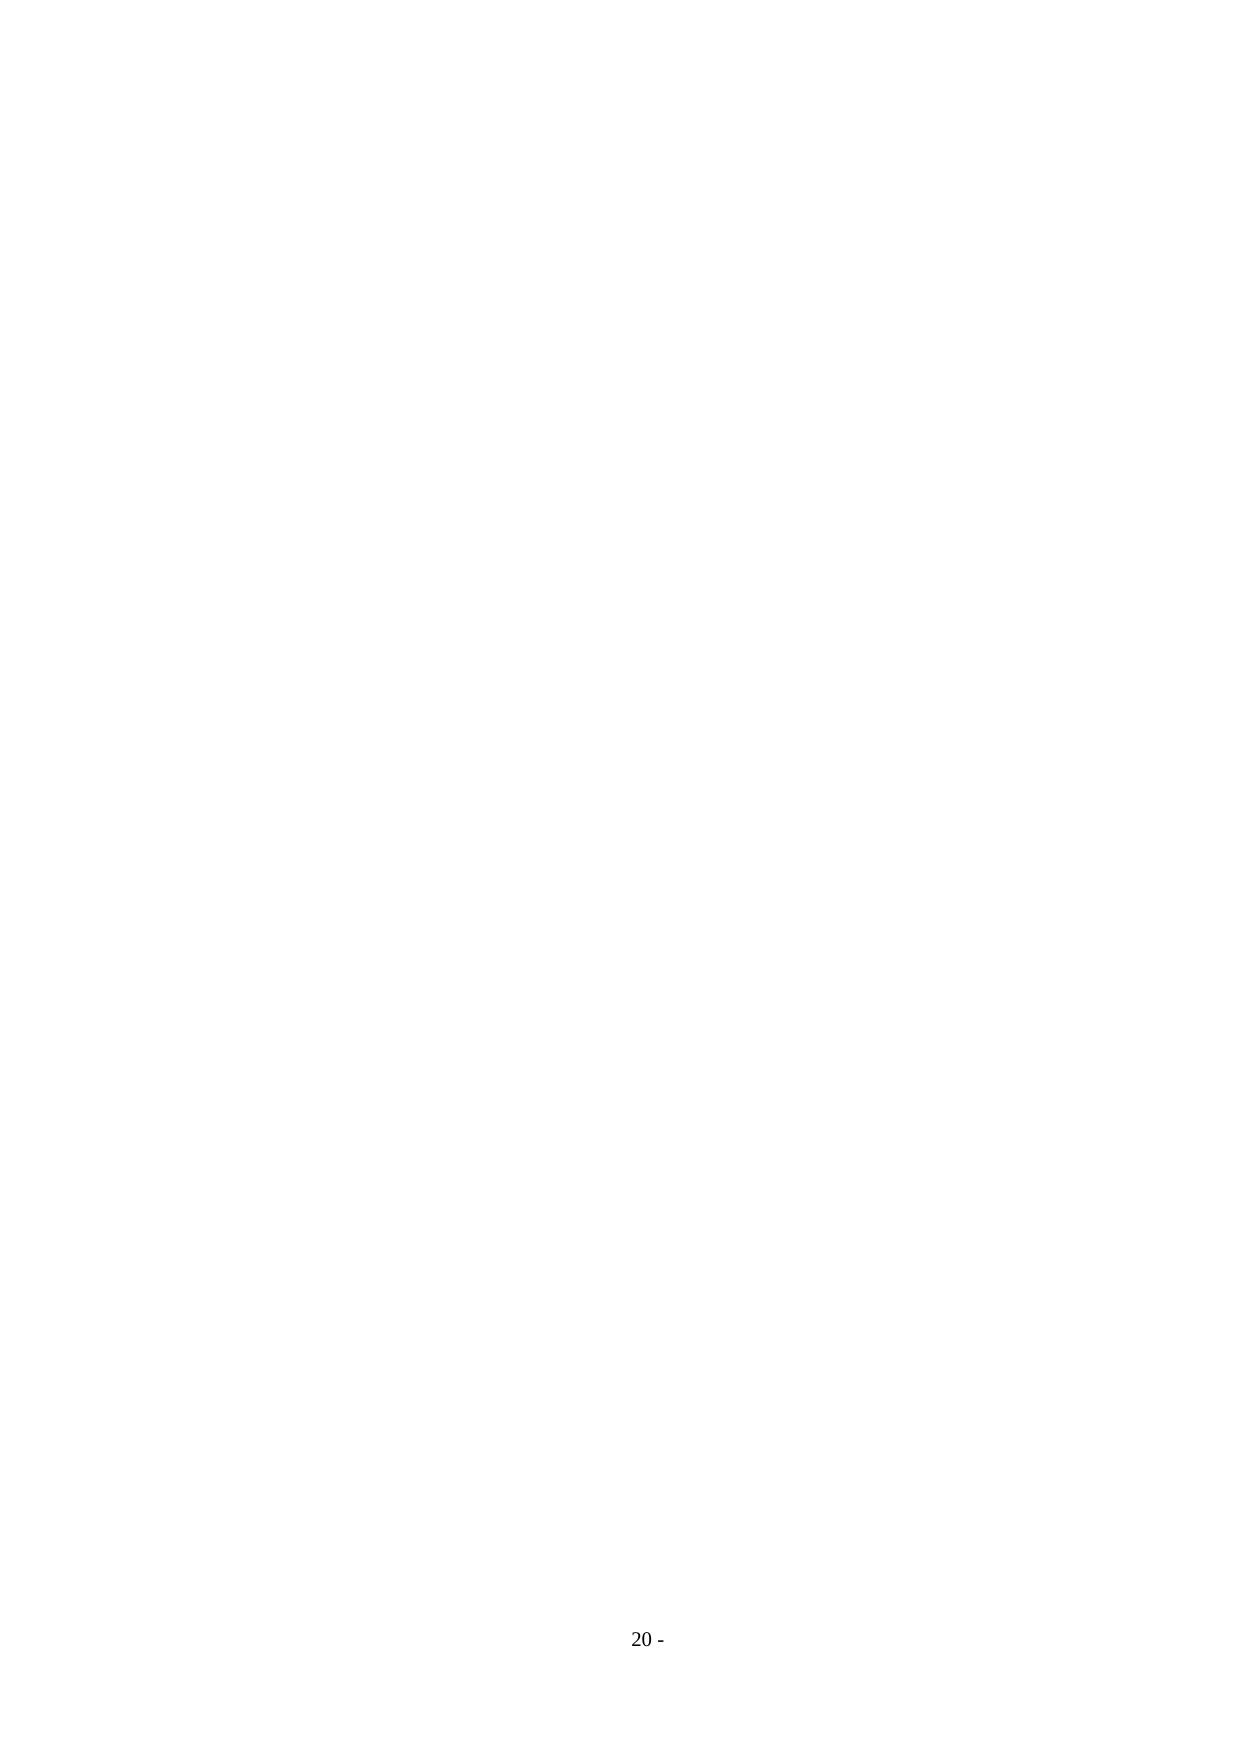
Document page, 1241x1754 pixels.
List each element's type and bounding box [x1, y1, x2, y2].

table_cell [188, 154, 854, 436]
